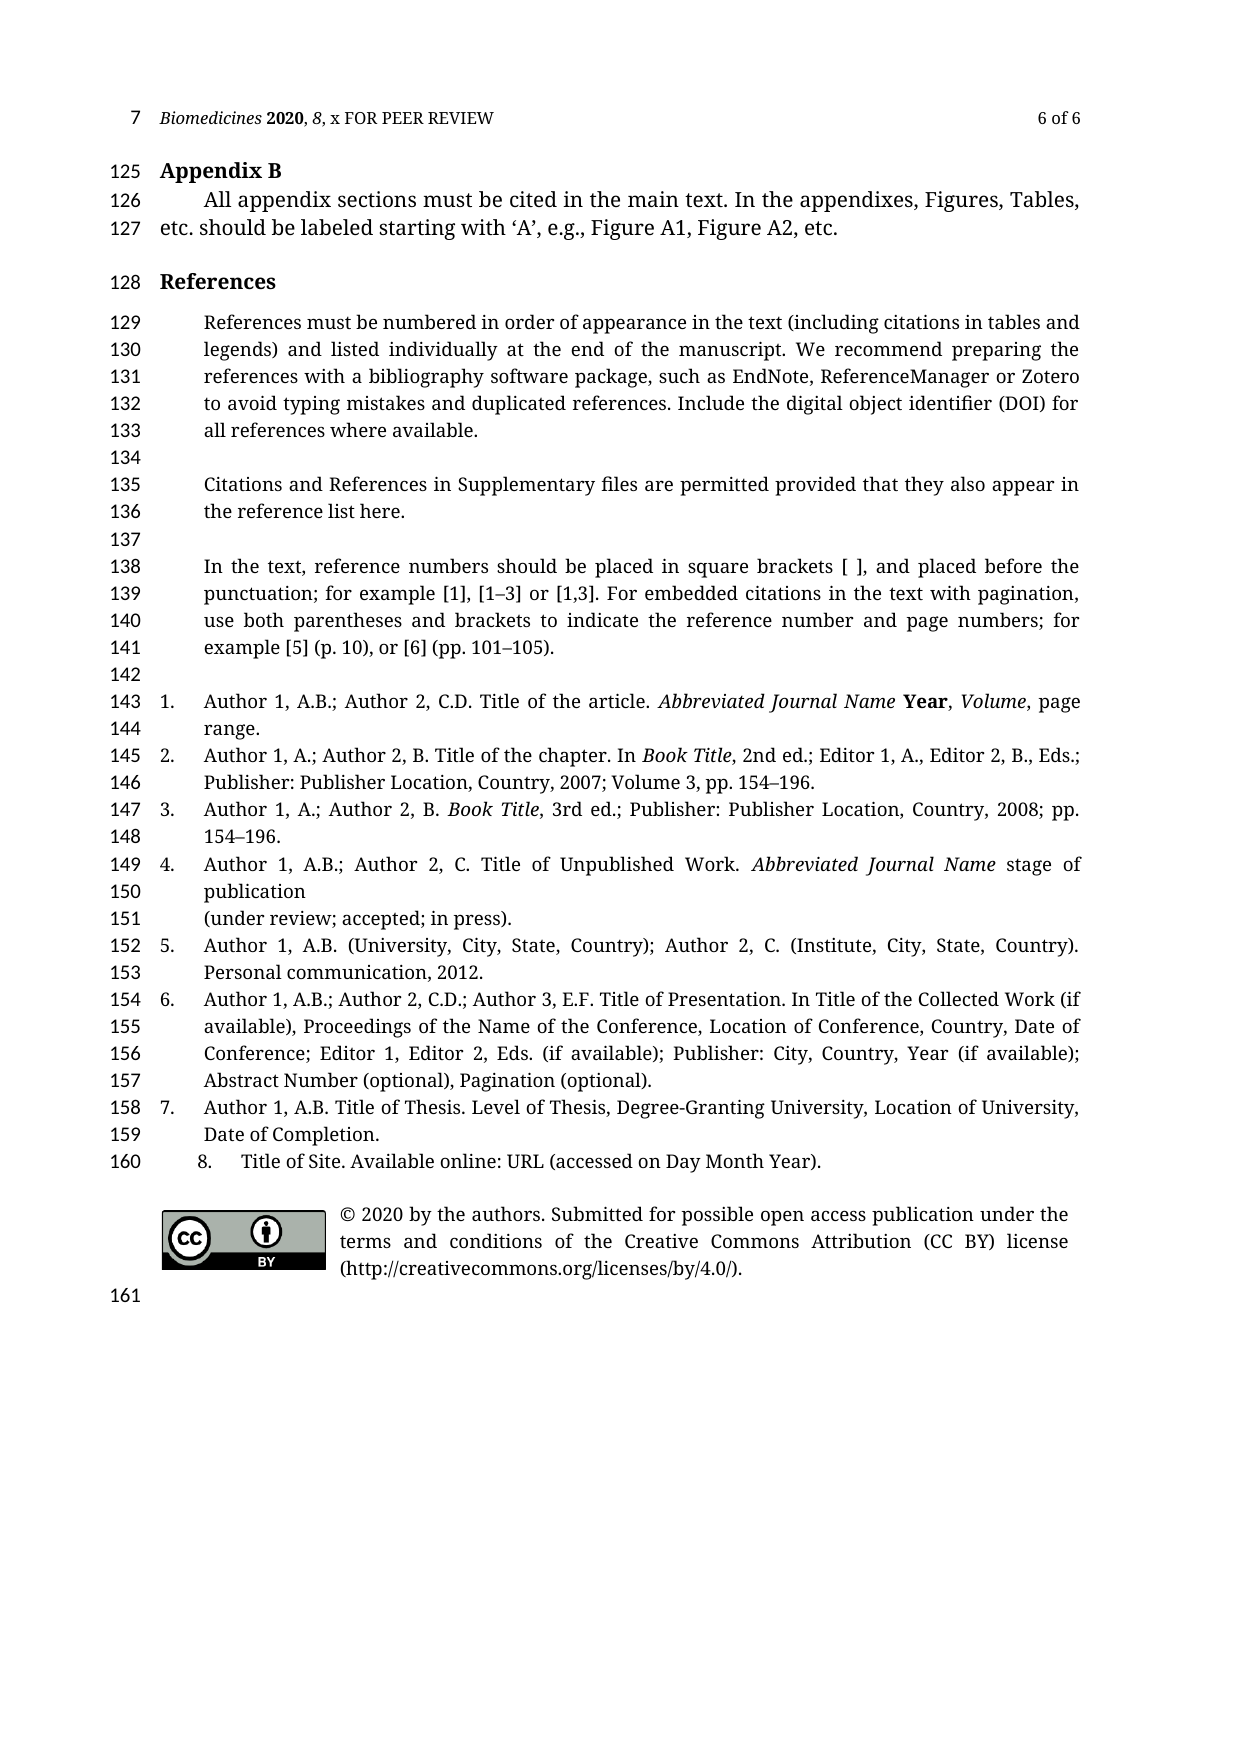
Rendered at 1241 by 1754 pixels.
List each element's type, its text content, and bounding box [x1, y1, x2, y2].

list Author 1, A.; Author 2, B. Title of the chapter. In Book Title, 2nd ed.; Editor 1, A., Editor 2, B., Eds.; Publisher: Publisher Location, Country, 2007; Volume 3, pp. 154–196. [159, 741, 1081, 795]
subtitle References [159, 267, 1081, 295]
text References must be numbered in order of appearance in the text (including citations in tables and legends) and listed individually at the end of the manuscript. We recommend preparing the references with a bibliography software package, such as EndNote, ReferenceManager or Zotero to avoid typing mistakes and duplicated references. Include the digital object identifier (DOI) for all references where available. [204, 308, 1081, 443]
list Author 1, A.B.; Author 2, C.D.; Author 3, E.F. Title of Presentation. In Title of the Collected Work (if available), Proceedings of the Name of the Conference, Location of Conference, Country, Date of Conference; Editor 1, Editor 2, Eds. (if available); Publisher: City, Country, Year (if available); Abstract Number (optional), Pagination (optional). [159, 985, 1081, 1093]
list Author 1, A.B.; Author 2, C. Title of Unpublished Work. Abbreviated Journal Name stage of publication (under review; accepted; in press). [159, 849, 1081, 931]
list Author 1, A.; Author 2, B. Book Title, 3rd ed.; Publisher: Publisher Location, Country, 2008; pp. 154–196. [159, 795, 1081, 849]
text All appendix sections must be cited in the main text. In the appendixes, Figures, Tables, etc. should be labeled starting with ‘A’, e.g., Figure A1, Figure A2, etc. [159, 185, 1081, 242]
subtitle Appendix B [159, 156, 1081, 185]
text Citations and References in Supplementary files are permitted provided that they also appear in the reference list here. [204, 470, 1081, 524]
list Author 1, A.B.; Author 2, C.D. Title of the article. Abbreviated Journal Name Year, Volume, page range. [159, 687, 1081, 741]
list Author 1, A.B. (University, City, State, Country); Author 2, C. (Institute, City, State, Country). Personal communication, 2012. [159, 931, 1081, 985]
table_header © 2020 by the authors. Submitted for possible open access publication under the terms and conditions of the Creative Commons Attribution (CC BY) license (http://creativecommons.org/licenses/by/4.0/). [337, 1199, 1081, 1281]
table_header [160, 1199, 337, 1281]
text In the text, reference numbers should be placed in square brackets [ ], and placed before the punctuation; for example [1], [1–3] or [1,3]. For embedded citations in the text with pagination, use both parentheses and brackets to indicate the reference number and page numbers; for example [5] (p. 10), or [6] (pp. 101–105). [204, 551, 1081, 660]
list Title of Site. Available online: URL (accessed on Day Month Year). [197, 1147, 1081, 1174]
list Author 1, A.B. Title of Thesis. Level of Thesis, Degree-Granting University, Location of University, Date of Completion. [159, 1093, 1081, 1147]
